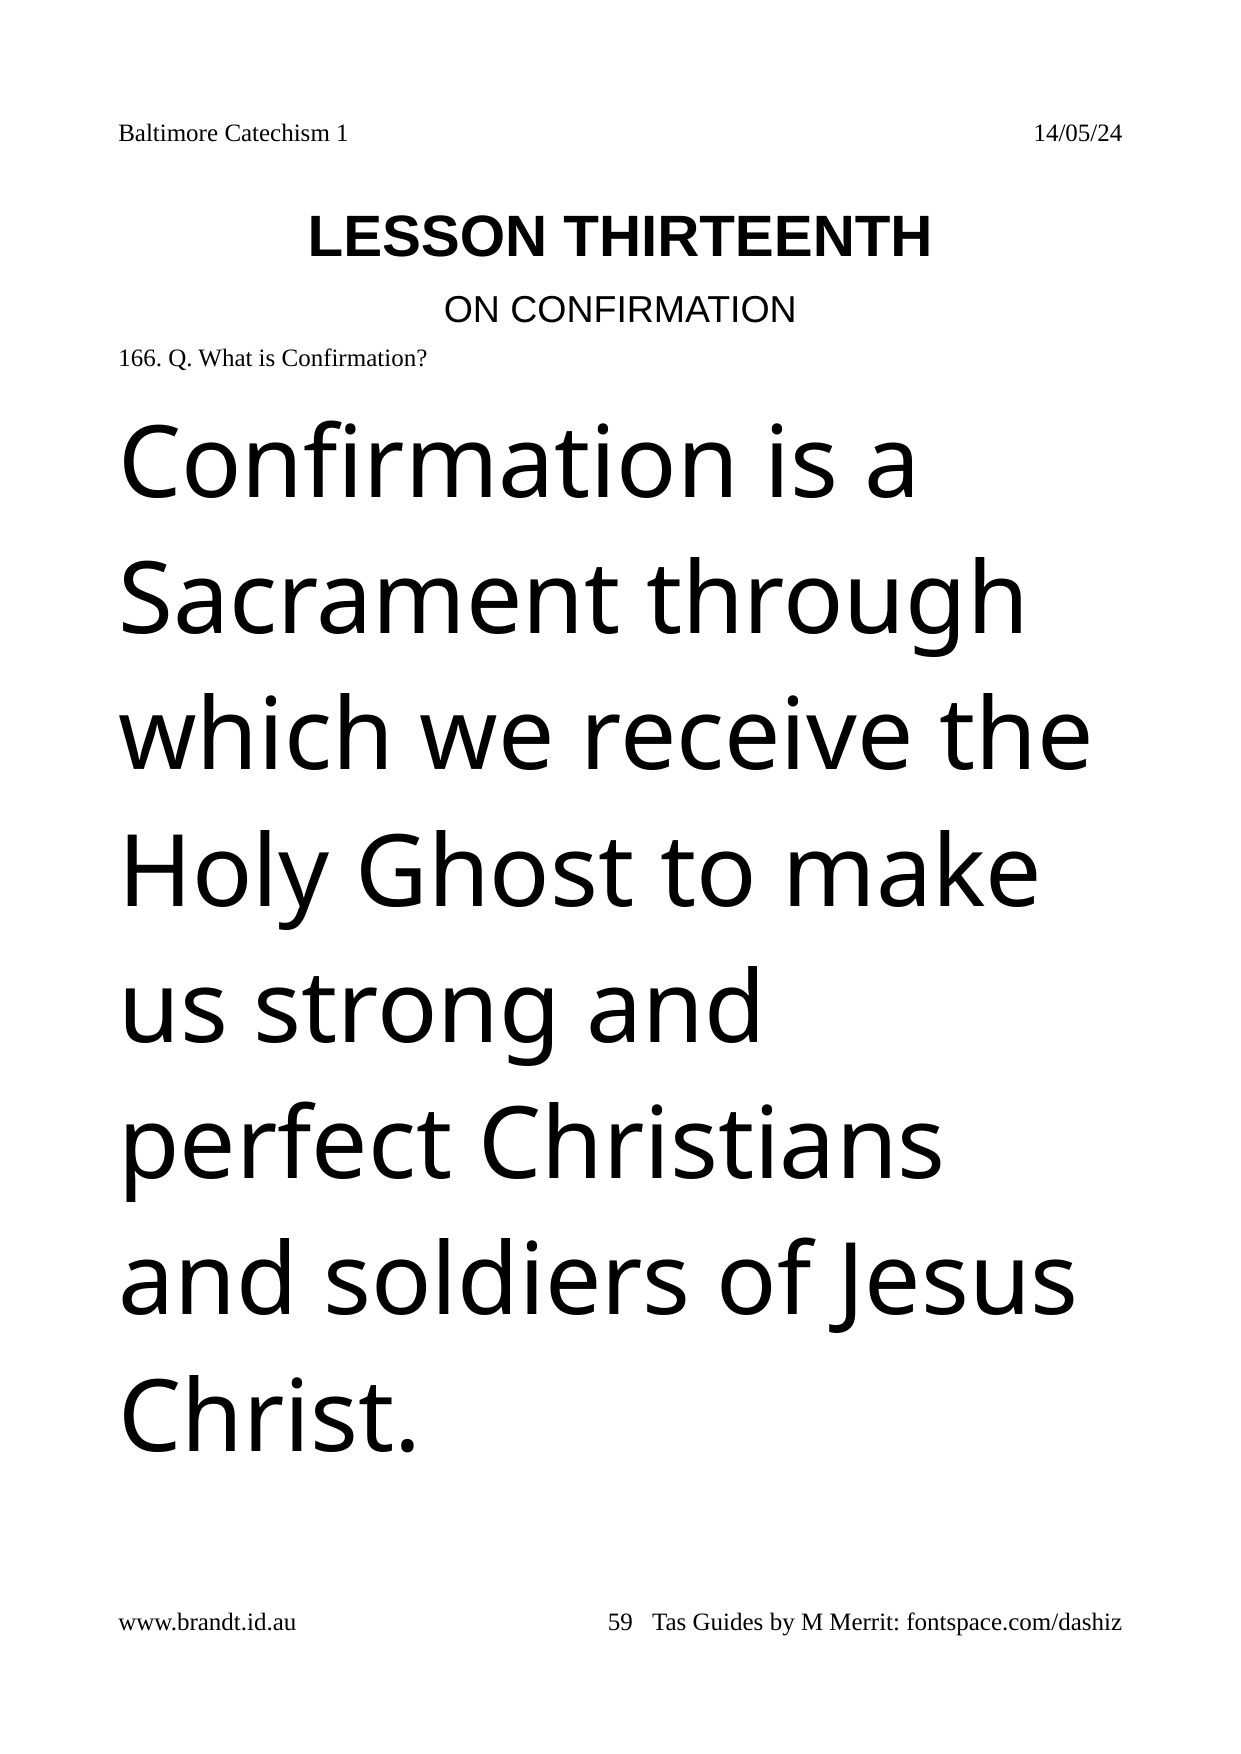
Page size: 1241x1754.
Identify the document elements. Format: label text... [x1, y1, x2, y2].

title LESSON THIRTEENTH [118, 201, 1122, 268]
subtitle ON CONFIRMATION [118, 287, 1122, 330]
text 166. Q. What is Confirmation? [118, 343, 1122, 372]
text Confirmation is a Sacrament through which we receive the Holy Ghost to make us strong and perfect Christians and soldiers of Jesus Christ. [118, 390, 1122, 1480]
